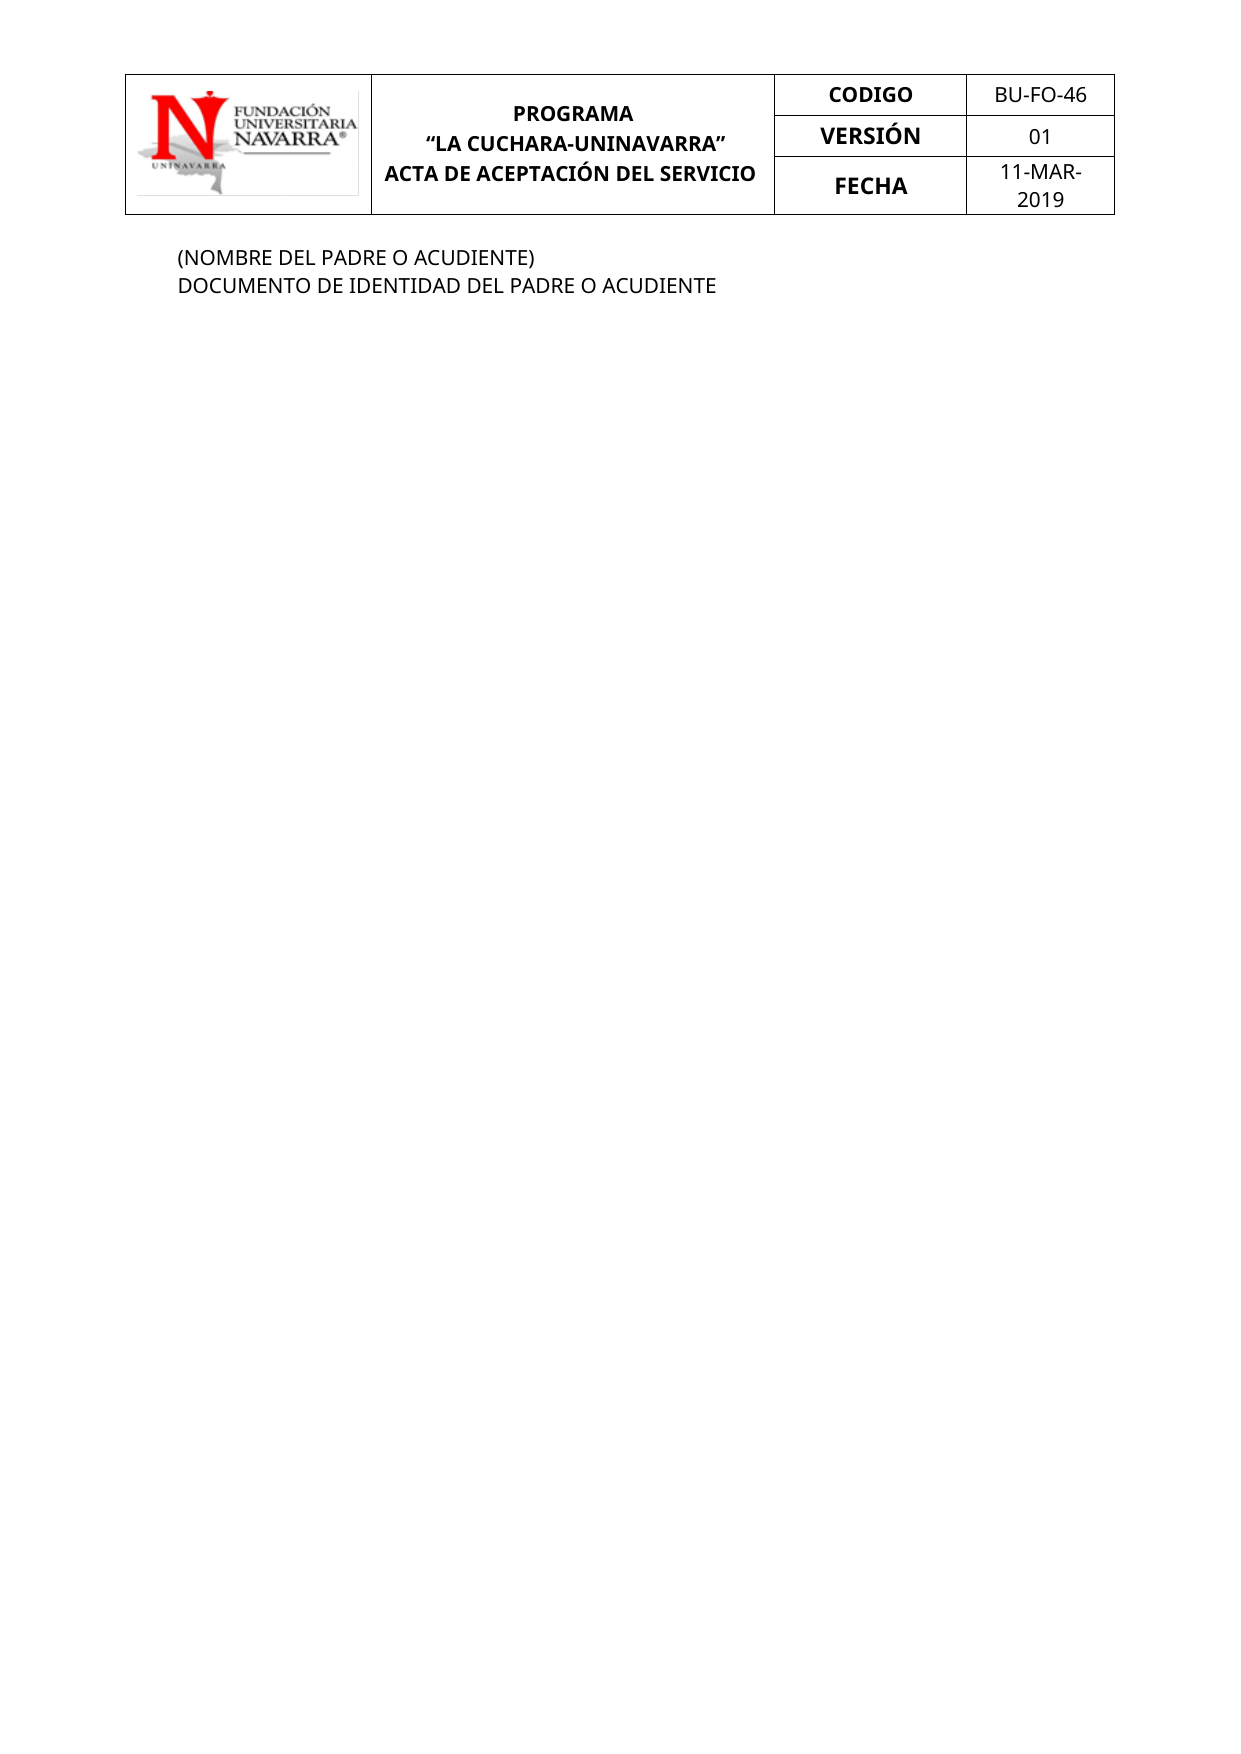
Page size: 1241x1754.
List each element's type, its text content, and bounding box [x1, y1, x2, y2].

text (NOMBRE DEL PADRE O ACUDIENTE) [177, 243, 1063, 271]
text DOCUMENTO DE IDENTIDAD DEL PADRE O ACUDIENTE [177, 271, 1063, 300]
